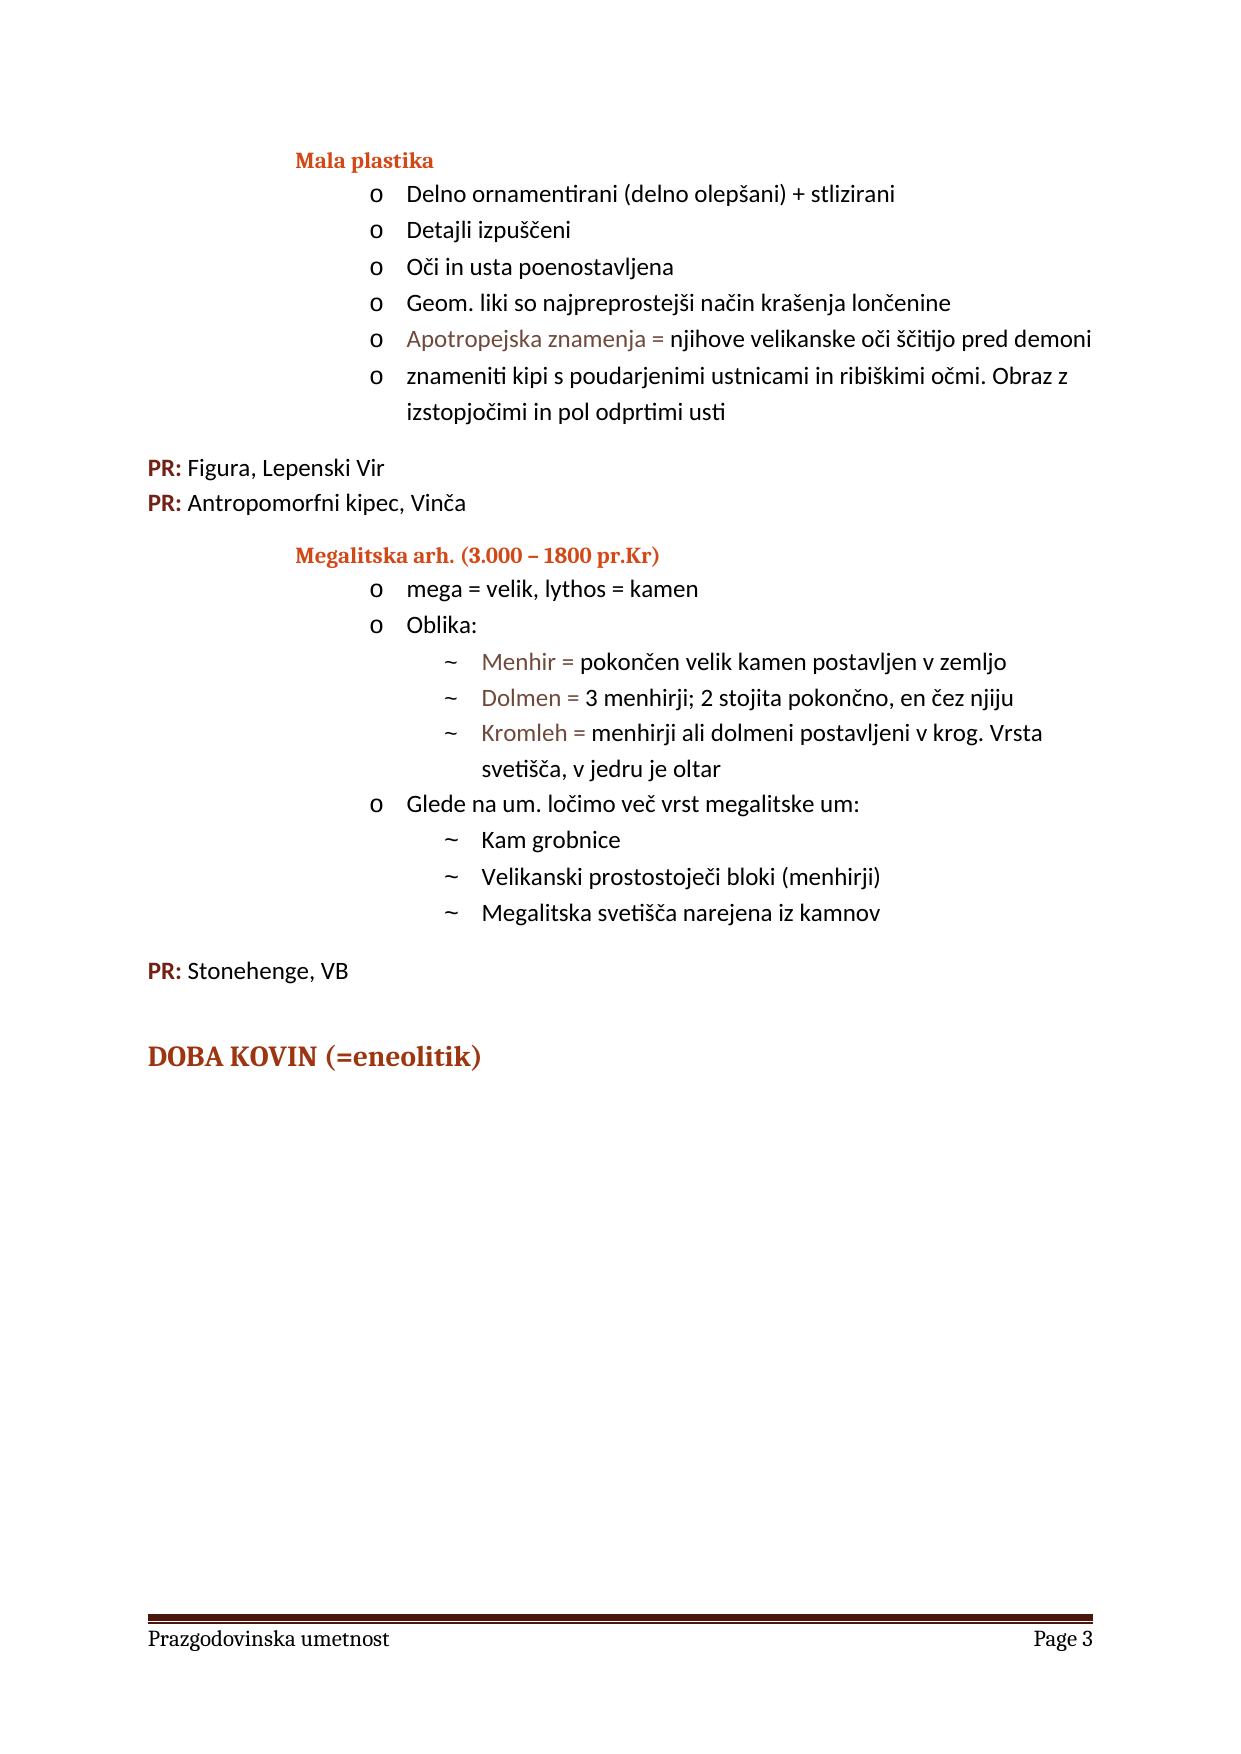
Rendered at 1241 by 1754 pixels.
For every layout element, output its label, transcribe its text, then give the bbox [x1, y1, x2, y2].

list Oči in usta poenostavljena [369, 251, 1093, 282]
list Oblika: [369, 610, 1093, 641]
list Detajli izpuščeni [369, 214, 1093, 246]
list Velikanski prostostoječi bloki (menhirji) [444, 861, 1093, 893]
list Menhir = pokončen velik kamen postavljen v zemljo [444, 646, 1093, 677]
list Kromleh = menhirji ali dolmeni postavljeni v krog. Vrsta svetišča, v jedru je oltar [444, 718, 1093, 784]
list Dolmen = 3 menhirji; 2 stojita pokončno, en čez njiju [444, 682, 1093, 713]
subtitle Megalitska arh. (3.000 – 1800 pr.Kr) [148, 543, 1093, 569]
list Kam grobnice [444, 825, 1093, 856]
list znameniti kipi s poudarjenimi ustnicami in ribiškimi očmi. Obraz z izstopjočimi in pol odprtimi usti [369, 360, 1093, 427]
list Geom. liki so najpreprostejši način krašenja lončenine [369, 287, 1093, 319]
list Glede na um. ločimo več vrst megalitske um: [369, 788, 1093, 820]
list Megalitska svetišča narejena iz kamnov [444, 898, 1093, 929]
text PR: Figura, Lepenski Vir PR: Antropomorfni kipec, Vinča [148, 452, 1093, 518]
list mega = velik, lythos = kamen [369, 573, 1093, 605]
text PR: Stonehenge, VB [148, 955, 1093, 985]
list Delno ornamentirani (delno olepšani) + stlizirani [369, 178, 1093, 209]
subtitle DOBA KOVIN (=eneolitik) [148, 1040, 1093, 1073]
subtitle Mala plastika [148, 148, 1093, 174]
list Apotropejska znamenja = njihove velikanske oči ščitijo pred demoni [369, 324, 1093, 355]
